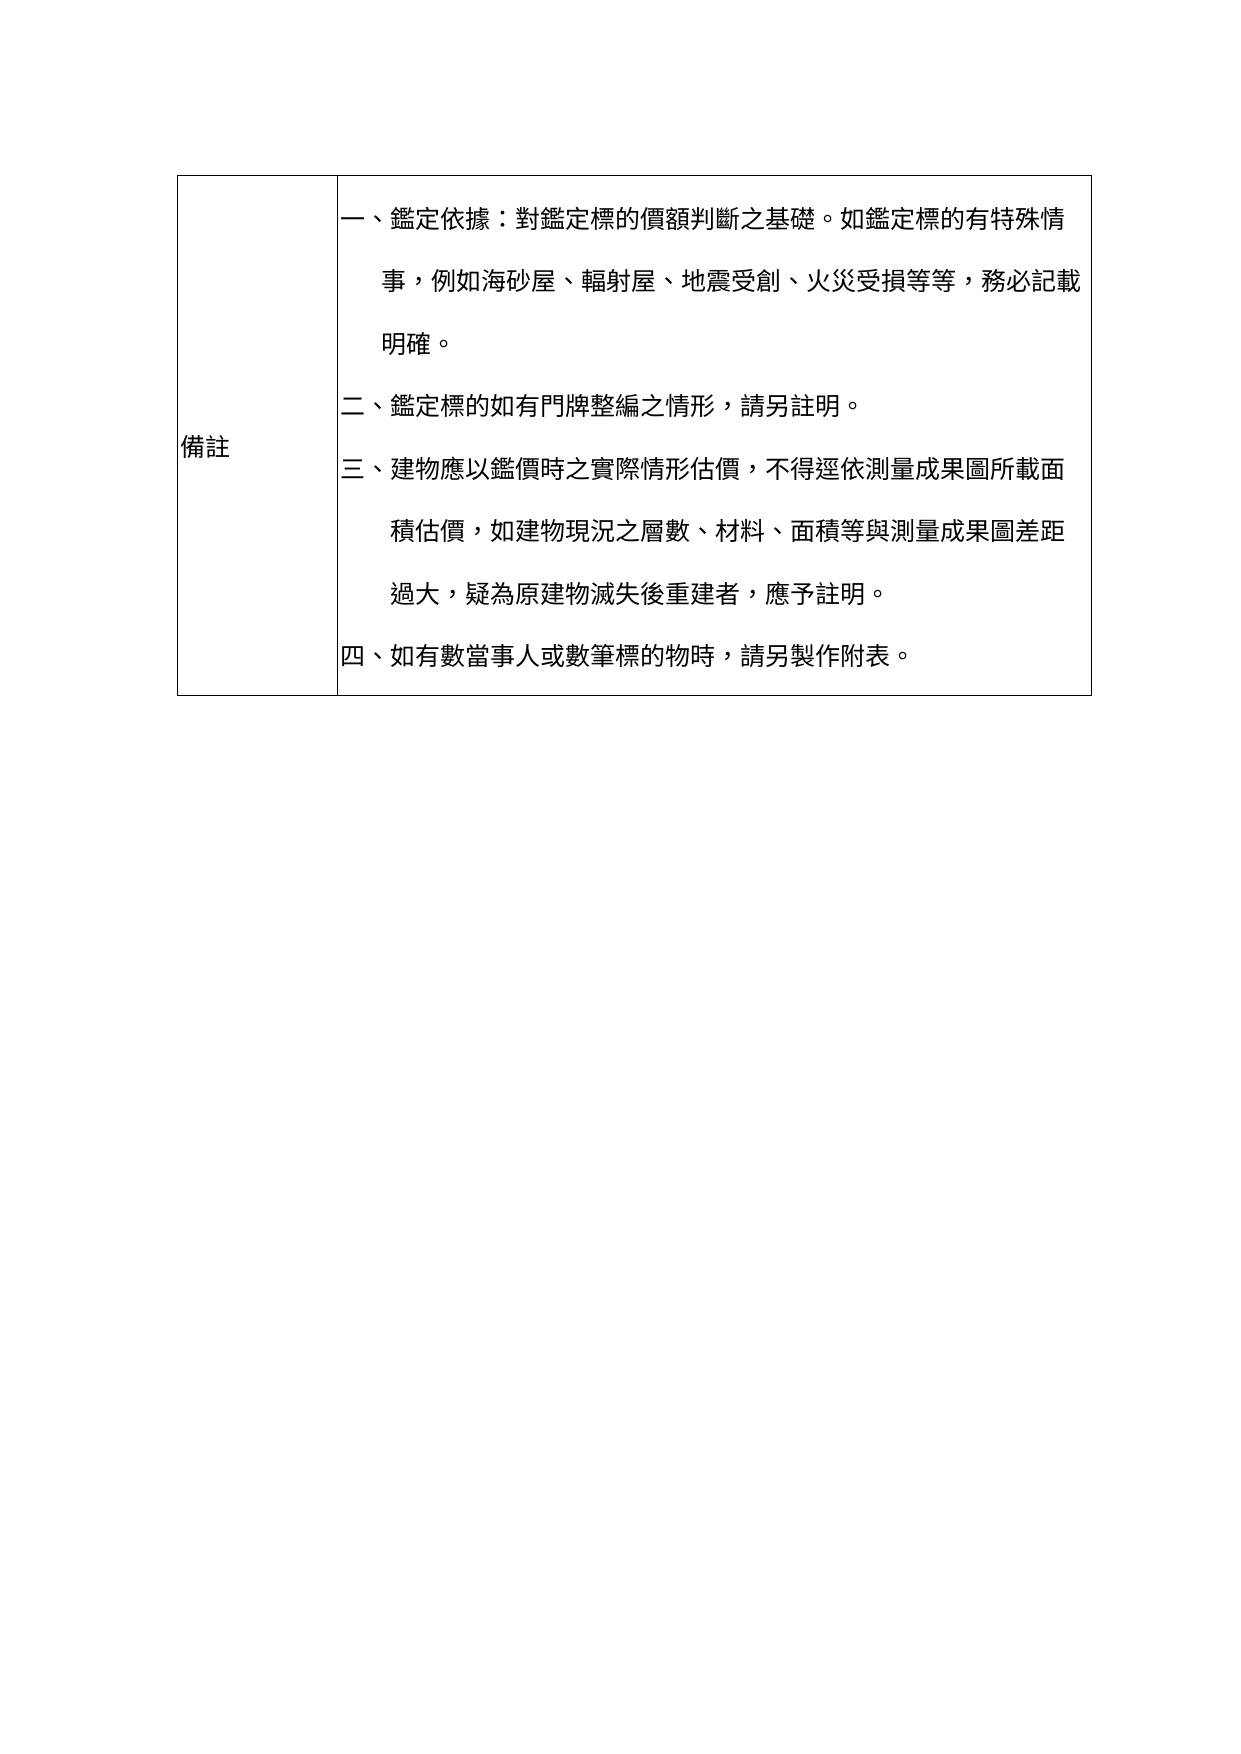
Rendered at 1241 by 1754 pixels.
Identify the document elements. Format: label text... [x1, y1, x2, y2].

table_cell 一、鑑定依據：對鑑定標的價額判斷之基礎。如鑑定標的有特殊情事，例如海砂屋、輻射屋、地震受創、火災受損等等，務必記載明確。 二、鑑定標的如有門牌整編之情形，請另註明。 三、建物應以鑑價時之實際情形估價，不得逕依測量成果圖所載面積估價，如建物現況之層數、材料、面積等與測量成果圖差距過大，疑為原建物滅失後重建者，應予註明。 四、如有數當事人或數筆標的物時，請另製作附表。 [338, 176, 1091, 694]
table_cell 備註 [178, 176, 337, 694]
